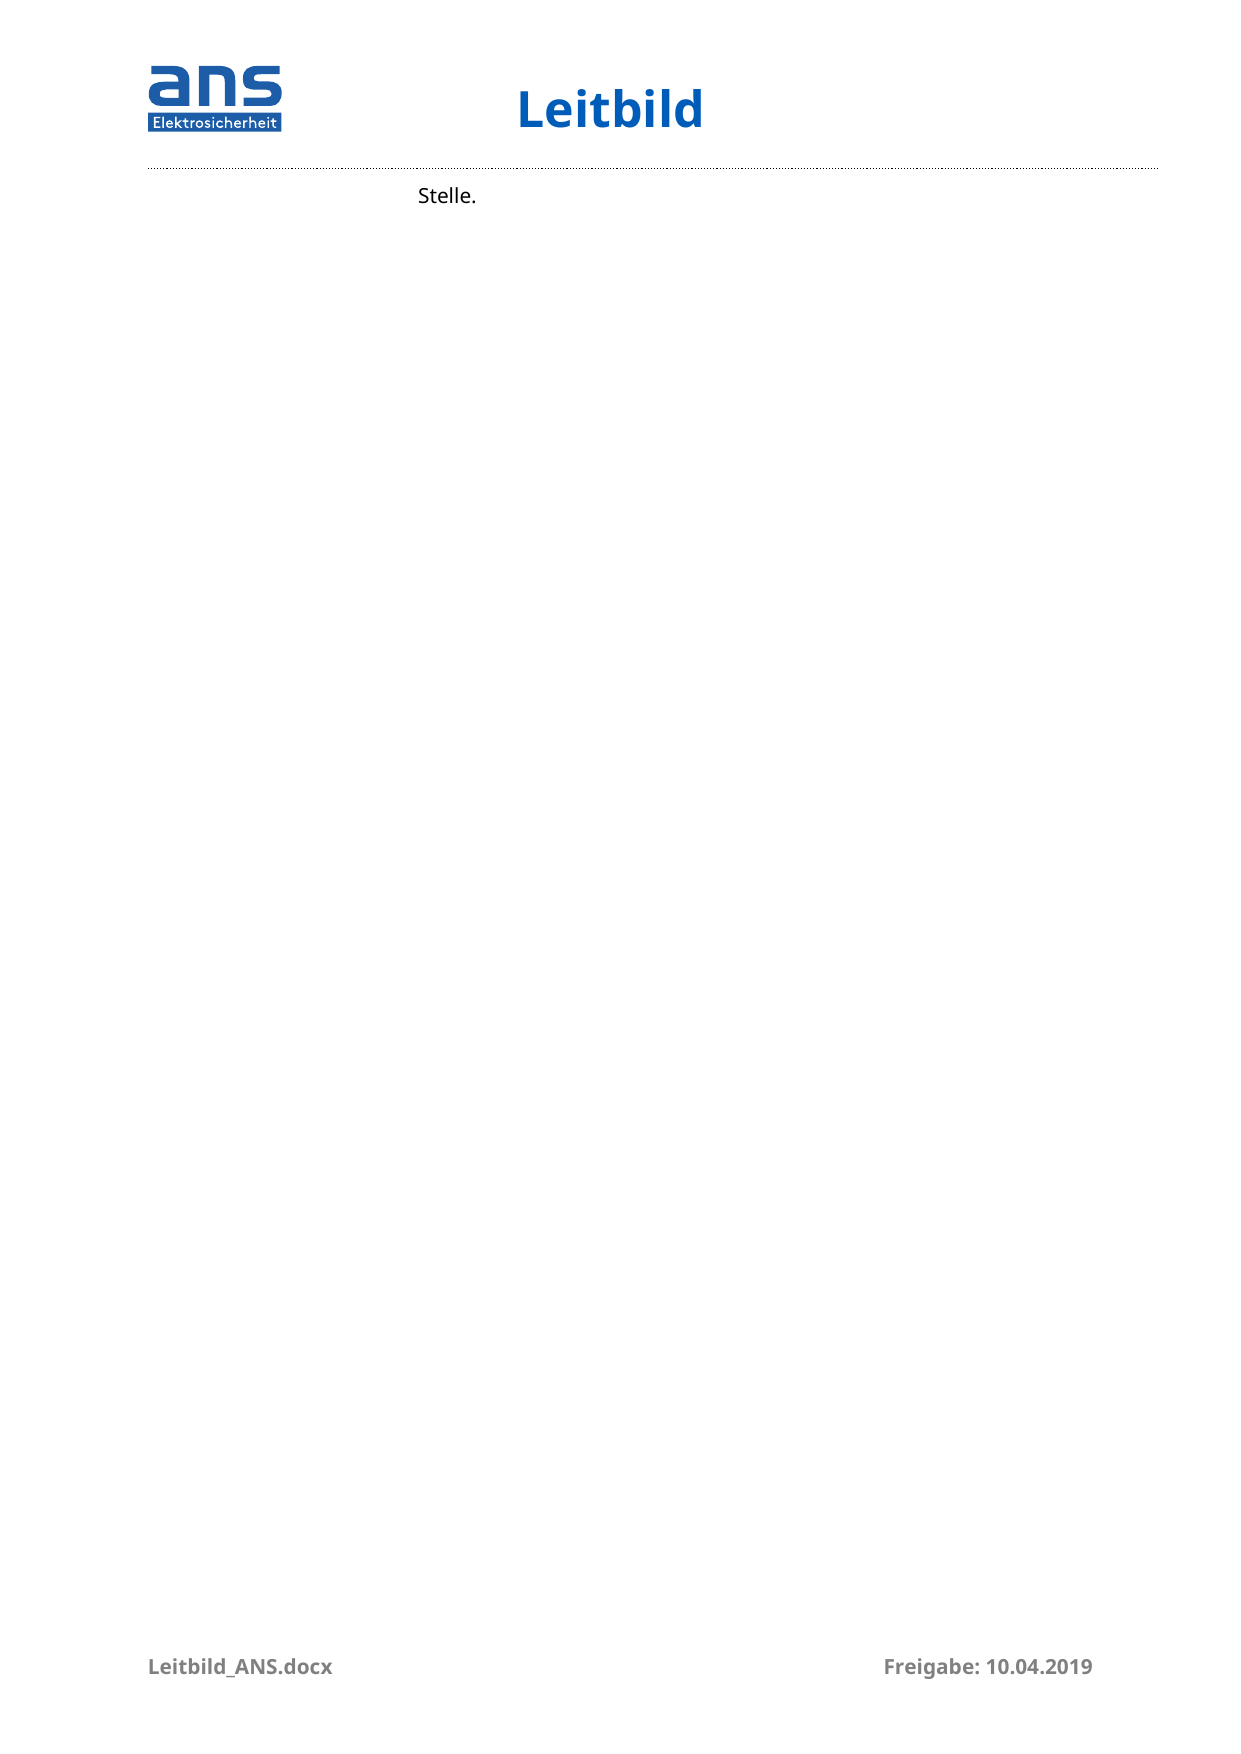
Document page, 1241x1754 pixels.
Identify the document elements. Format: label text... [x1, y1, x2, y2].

table_cell Stelle. [369, 168, 1160, 221]
table_cell [148, 168, 369, 221]
